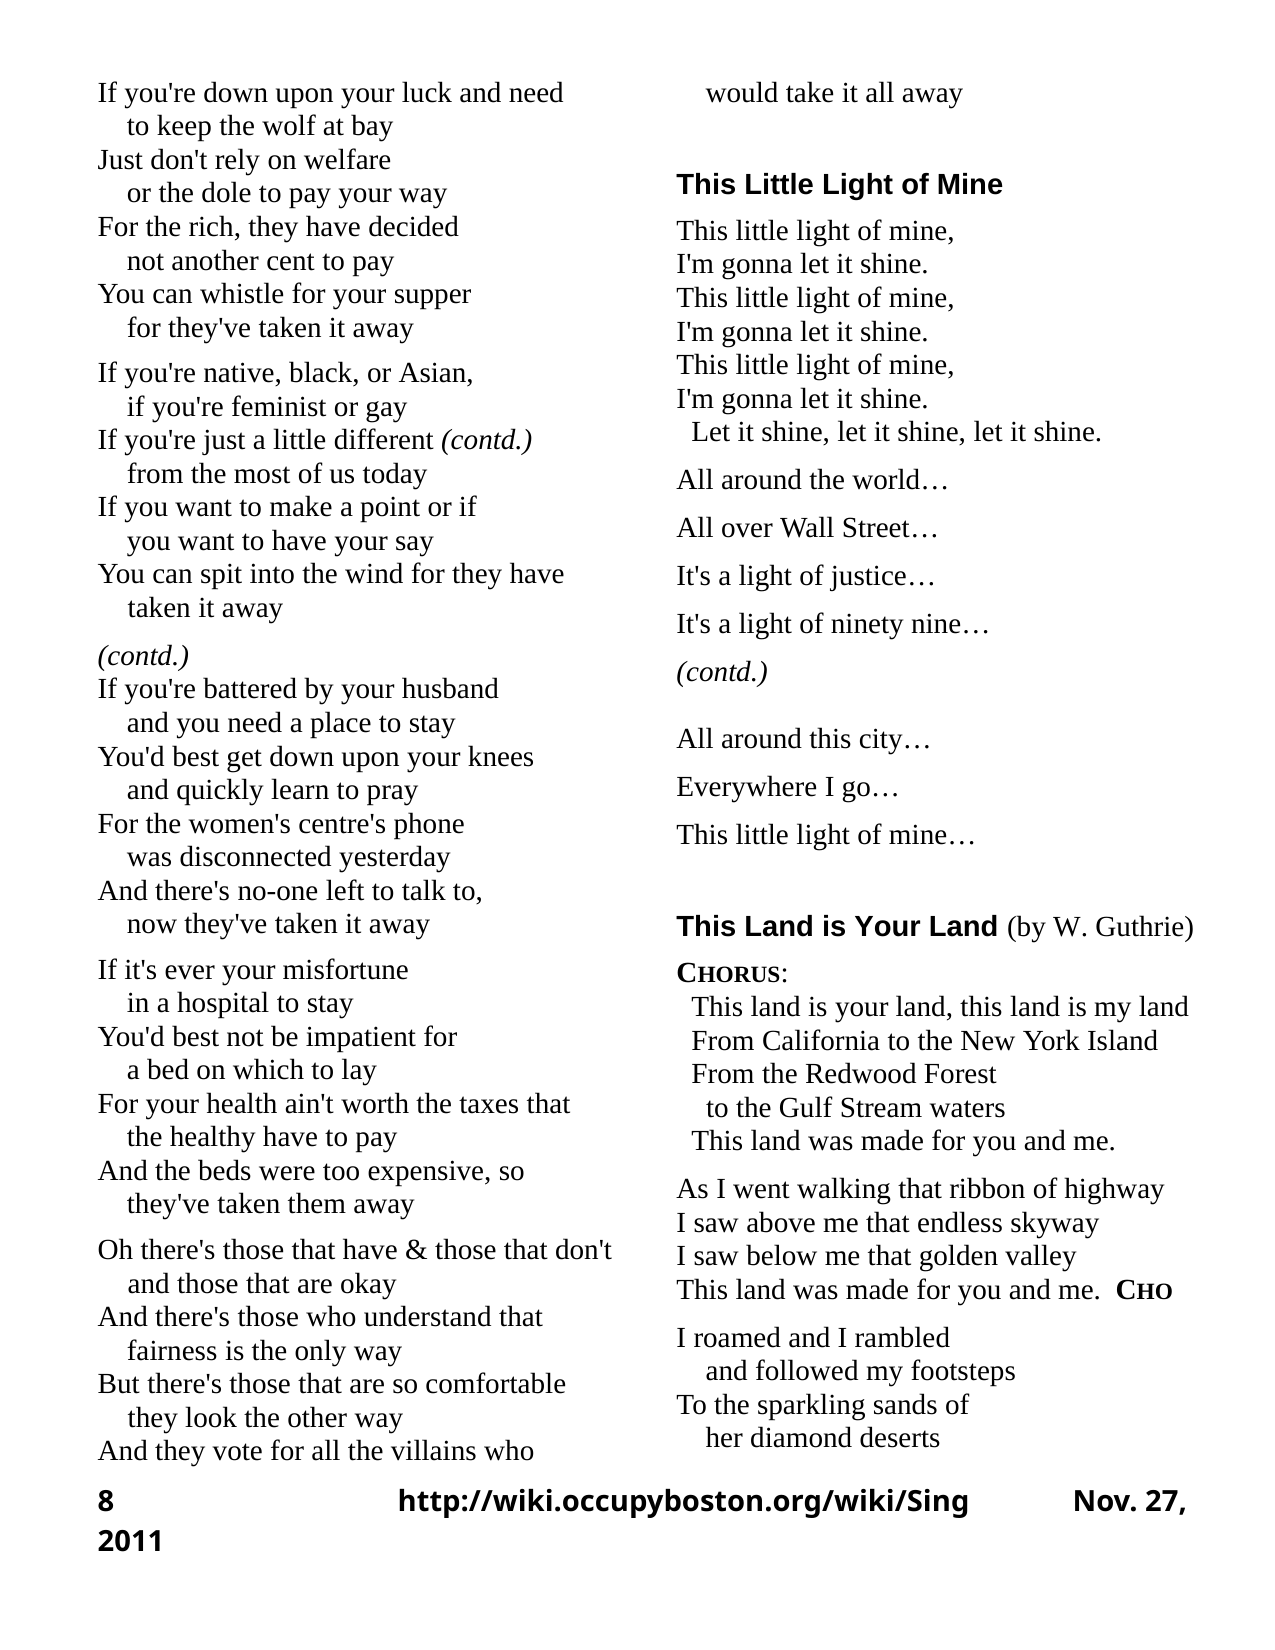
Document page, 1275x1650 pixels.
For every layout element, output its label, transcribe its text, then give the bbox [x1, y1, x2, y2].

text I saw above me that endless skyway [676, 1205, 1200, 1238]
text If it's ever your misfortune [97, 952, 621, 985]
text This land was made for you and me. [691, 1123, 1200, 1157]
text and you need a place to stay [97, 705, 621, 739]
text I roamed and I rambled [676, 1320, 1200, 1353]
text was disconnected yesterday [97, 839, 621, 873]
text Oh there's those that have & those that don't and those that are okay [97, 1232, 621, 1299]
text in a hospital to stay [97, 985, 621, 1019]
text And they vote for all the villains who [97, 1433, 621, 1467]
text the healthy have to pay [97, 1119, 621, 1153]
text And there's no-one left to talk to, [97, 873, 621, 906]
text to the Gulf Stream waters [691, 1090, 1200, 1123]
subtitle This Land is Your Land (by W. Guthrie) [676, 909, 1200, 943]
text Just don't rely on welfare [97, 142, 621, 176]
text This little light of mine… [676, 817, 1200, 851]
text All over Wall Street… [676, 510, 1200, 544]
text It's a light of justice… [676, 558, 1200, 592]
text they've taken them away [97, 1187, 621, 1220]
text to keep the wolf at bay [97, 108, 621, 142]
text a bed on which to lay [97, 1052, 621, 1086]
text I'm gonna let it shine. [676, 314, 1200, 347]
text you want to have your say [97, 523, 621, 557]
text But there's those that are so comfortable they look the other way [97, 1366, 621, 1433]
text Chorus: [676, 956, 1200, 989]
text This land was made for you and me. Cho [676, 1272, 1200, 1305]
text if you're feminist or gay [97, 389, 621, 422]
text You'd best not be impatient for [97, 1019, 621, 1052]
text for they've taken it away [97, 310, 621, 343]
text I'm gonna let it shine. [676, 247, 1200, 280]
text If you're native, black, or Asian, [97, 355, 621, 389]
text would take it all away [676, 75, 1200, 108]
text This little light of mine, [676, 213, 1200, 247]
text It's a light of ninety nine… [676, 606, 1200, 639]
text This little light of mine, [676, 280, 1200, 314]
text This little light of mine, [676, 347, 1200, 381]
text and followed my footsteps [676, 1353, 1200, 1387]
text If you want to make a point or if [97, 489, 621, 523]
text As I went walking that ribbon of highway [676, 1171, 1200, 1205]
text not another cent to pay [97, 243, 621, 276]
text I'm gonna let it shine. [676, 381, 1200, 414]
text From the Redwood Forest [691, 1056, 1200, 1090]
text from the most of us today [97, 456, 621, 489]
text her diamond deserts [676, 1420, 1200, 1454]
text Let it shine, let it shine, let it shine. [691, 414, 1200, 448]
text If you're down upon your luck and need [97, 75, 621, 108]
text now they've taken it away [97, 906, 621, 940]
text For the women's centre's phone [97, 806, 621, 839]
text I saw below me that golden valley [676, 1238, 1200, 1272]
subtitle This Little Light of Mine [676, 167, 1200, 201]
text or the dole to pay your way [97, 176, 621, 209]
text and quickly learn to pray [97, 772, 621, 806]
text You can whistle for your supper [97, 276, 621, 310]
text This land is your land, this land is my land [691, 989, 1200, 1023]
text All around this city… [676, 722, 1200, 755]
text For your health ain't worth the taxes that [97, 1086, 621, 1119]
text Everywhere I go… [676, 769, 1200, 803]
text You can spit into the wind for they have taken it away [97, 557, 621, 624]
text For the rich, they have decided [97, 209, 621, 243]
text To the sparkling sands of [676, 1387, 1200, 1420]
text All around the world… [676, 462, 1200, 496]
text fairness is the only way [97, 1333, 621, 1366]
text (contd.) [676, 654, 1200, 687]
text You'd best get down upon your knees [97, 739, 621, 772]
text From California to the New York Island [691, 1023, 1200, 1056]
text If you're battered by your husband [97, 672, 621, 705]
text (contd.) [97, 638, 621, 672]
text And the beds were too expensive, so [97, 1153, 621, 1187]
text If you're just a little different (contd.) [97, 422, 621, 456]
text And there's those who understand that [97, 1299, 621, 1333]
